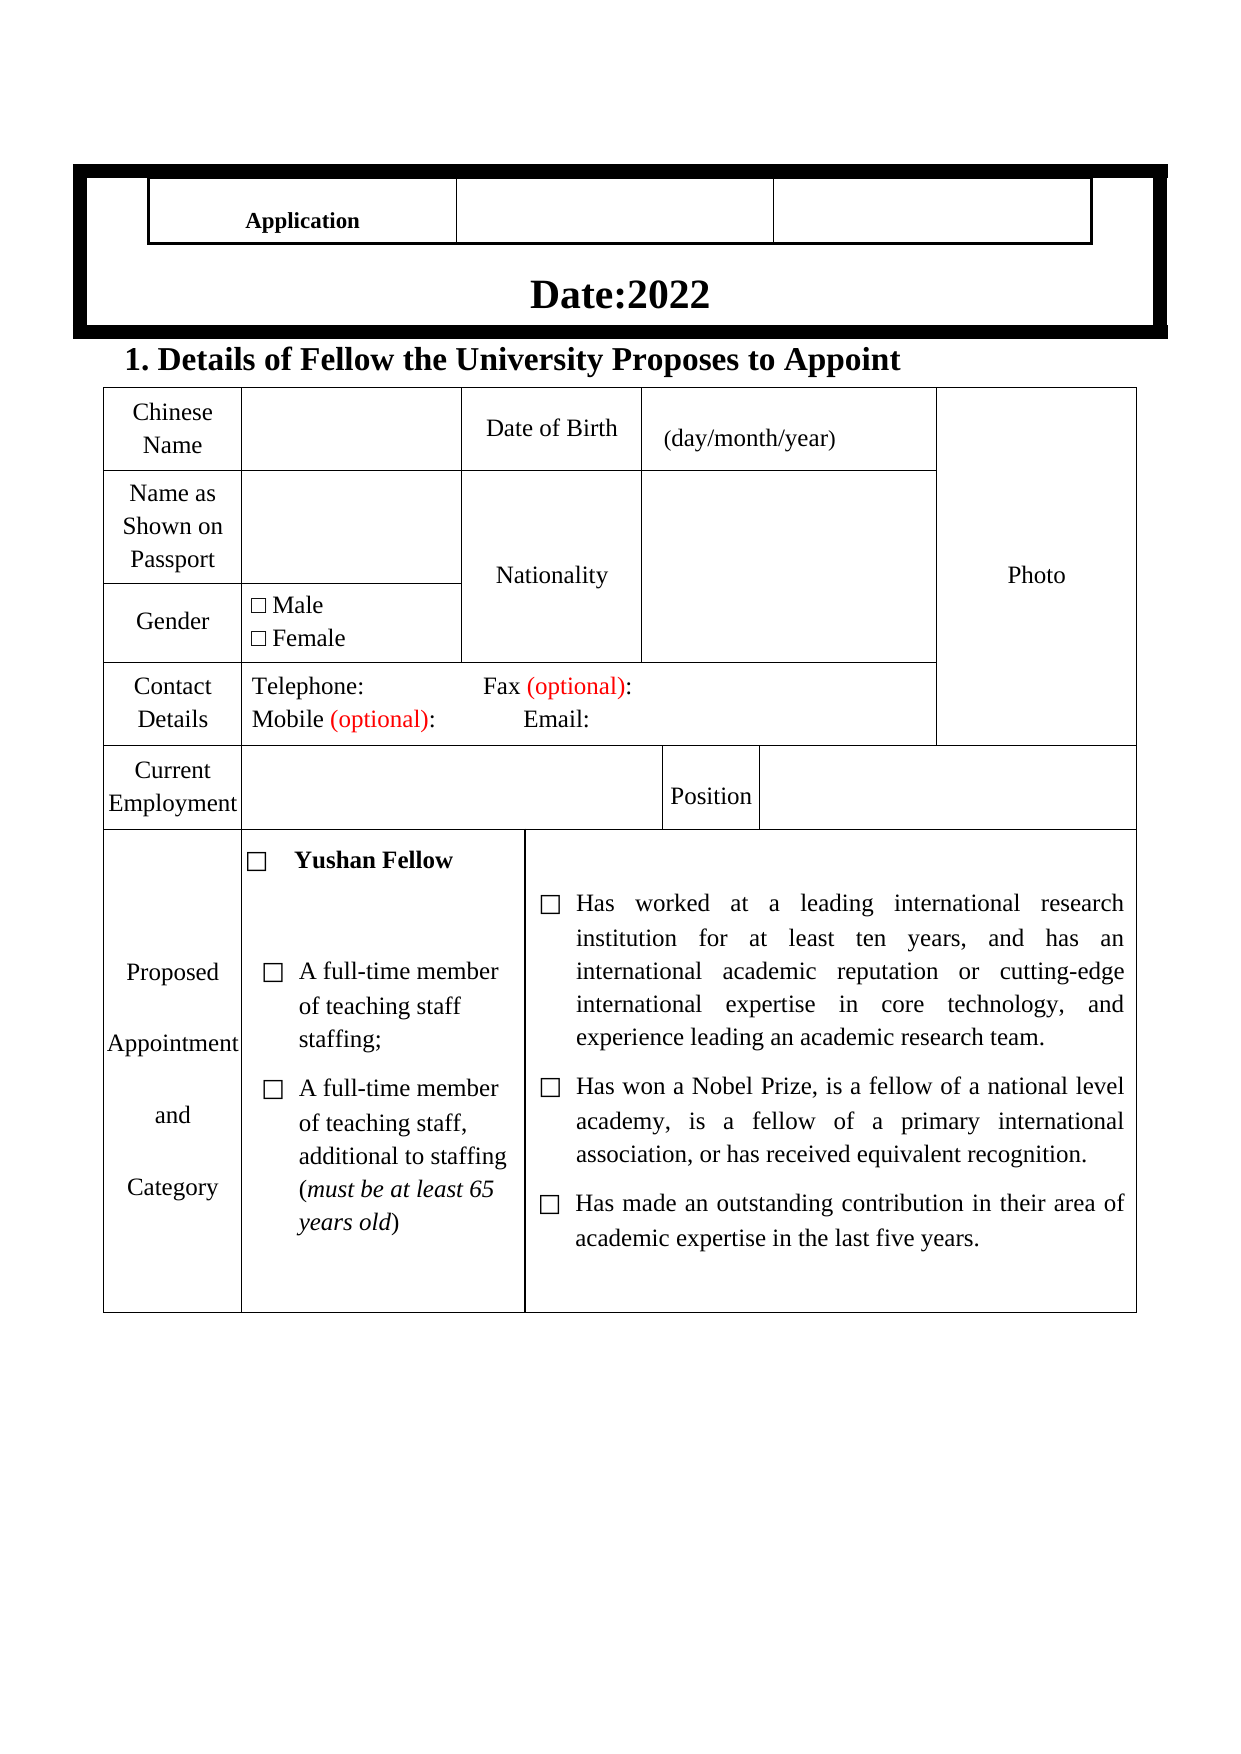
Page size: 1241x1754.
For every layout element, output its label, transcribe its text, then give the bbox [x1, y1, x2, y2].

table_cell [242, 746, 653, 828]
table_cell Application [150, 179, 456, 242]
table_cell [642, 471, 936, 662]
table_cell Position [663, 746, 759, 828]
table_header Date:2022 [87, 178, 1153, 325]
table_cell Has worked at a leading international research institution for at least ten years, and has an international academic reputation or cutting-edge international expertise in core technology, and experience leading an academic research team. Has won a Nobel Prize, is a fellow of a national level academy, is a fellow of a primary international association, or has received equivalent recognition. Has made an outstanding contribution in their area of academic expertise in the last five years. [526, 830, 1136, 1312]
table_cell [653, 746, 662, 828]
table_cell □ Male □ Female [242, 584, 461, 662]
table_header Photo [937, 388, 1136, 745]
table_cell Proposed Appointment and Category [104, 830, 241, 1312]
table_header [242, 388, 461, 470]
table_cell [457, 179, 773, 242]
table_header Date of Birth [462, 388, 641, 470]
table_cell Gender [104, 584, 241, 662]
table_cell [242, 471, 461, 583]
text 1. Details of Fellow the University Proposes to Appoint [124, 339, 1116, 377]
table_cell [774, 179, 1090, 242]
table_cell Nationality [462, 471, 641, 662]
table_cell Telephone: Fax (optional): Mobile (optional): Email: [242, 663, 936, 745]
table_cell A full-time member of teaching staff staffing; A full-time member of teaching staff, additional to staffing (must be at least 65 years old) Short-term exchange member of teaching staff who is planning to work for months each year (at least 3 months) [242, 893, 524, 1312]
table_cell Current Employment [104, 746, 241, 828]
table_cell Yushan Fellow [242, 830, 524, 893]
table_cell [760, 746, 1136, 828]
table_cell Name as Shown on Passport [104, 471, 241, 583]
table_header (day/month/year) [642, 388, 936, 470]
table_header Chinese Name [104, 388, 241, 470]
table_cell Contact Details [104, 663, 241, 745]
